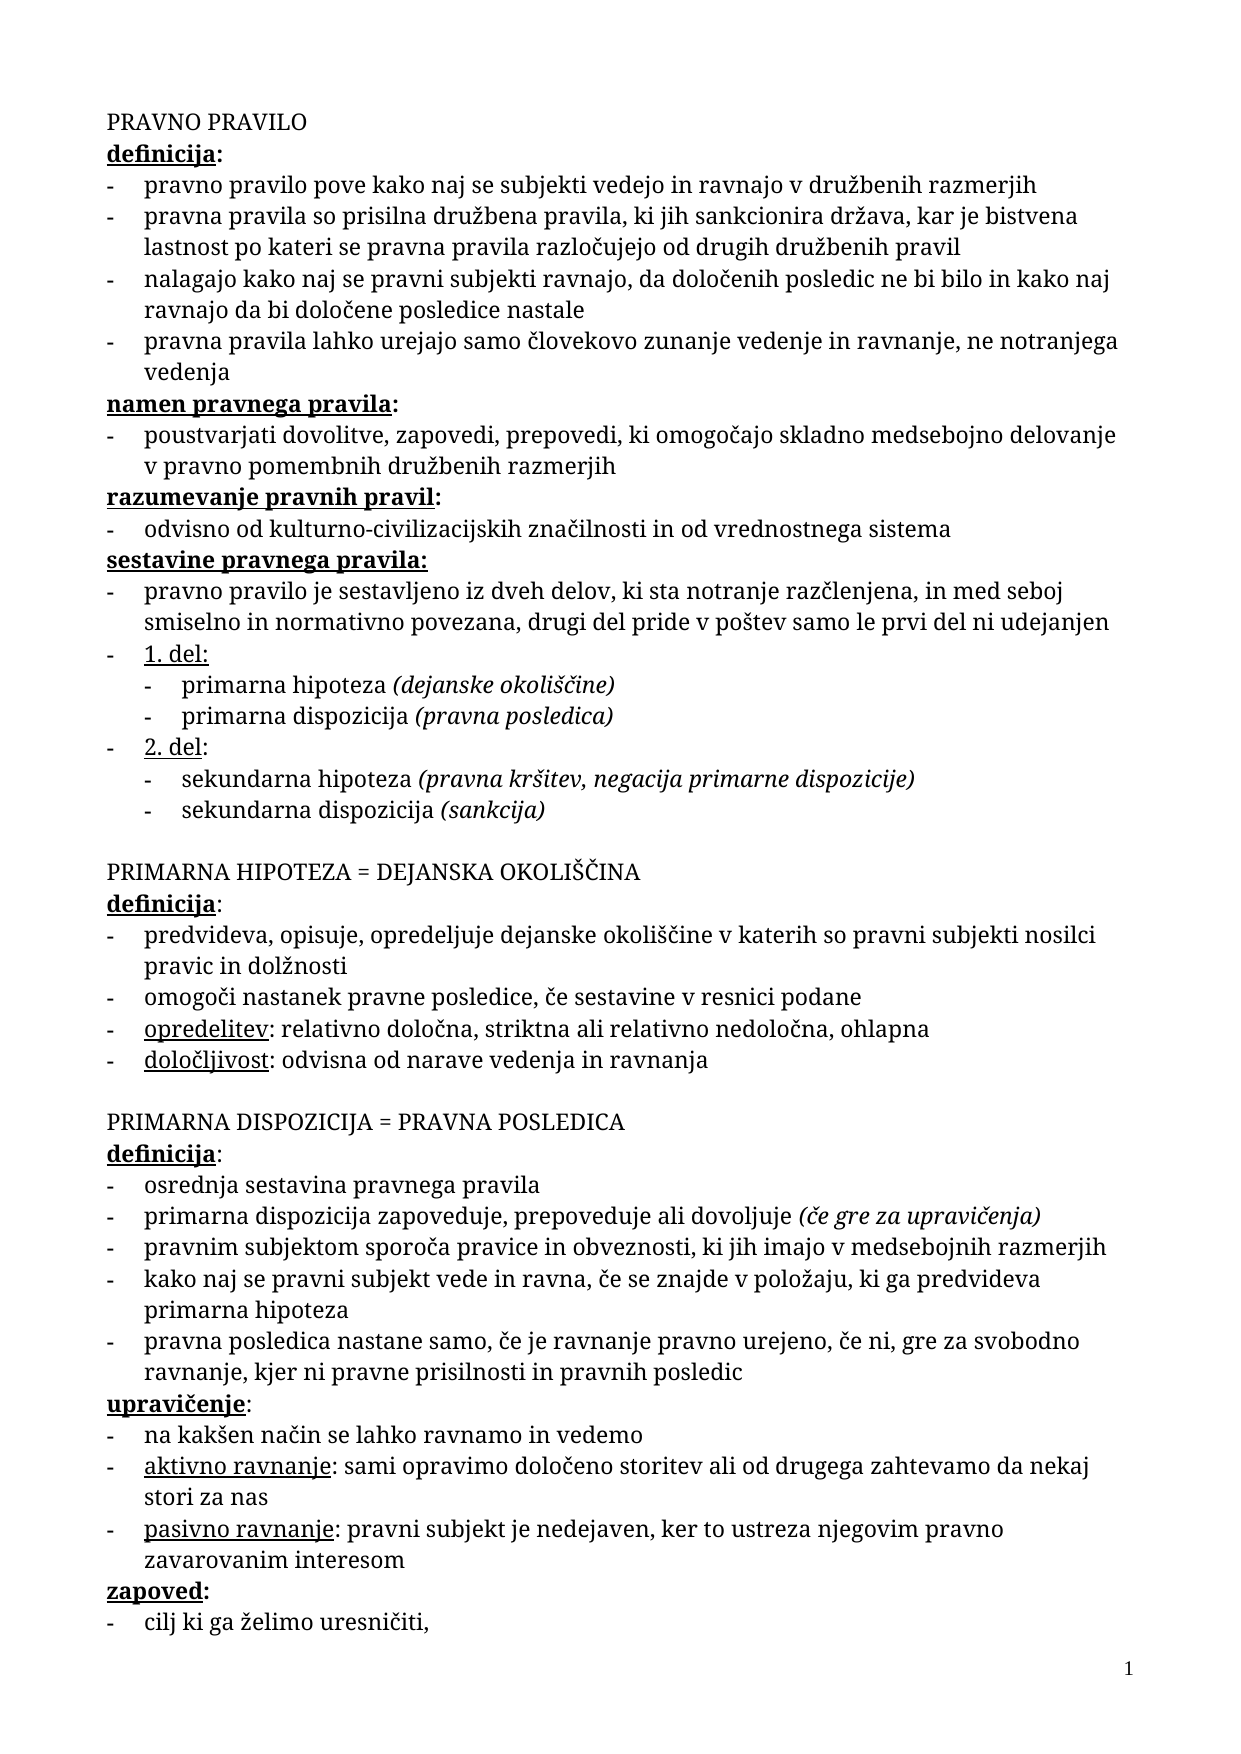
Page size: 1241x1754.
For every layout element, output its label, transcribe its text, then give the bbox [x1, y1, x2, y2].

text definicija: [106, 888, 1134, 919]
list pravna pravila lahko urejajo samo človekovo zunanje vedenje in ravnanje, ne notranjega vedenja [106, 325, 1134, 388]
list odvisno od kulturno-civilizacijskih značilnosti in od vrednostnega sistema [106, 513, 1134, 544]
list predvideva, opisuje, opredeljuje dejanske okoliščine v katerih so pravni subjekti nosilci pravic in dolžnosti [106, 919, 1134, 981]
list pravna pravila so prisilna družbena pravila, ki jih sankcionira država, kar je bistvena lastnost po kateri se pravna pravila razločujejo od drugih družbenih pravil [106, 200, 1134, 263]
list kako naj se pravni subjekt vede in ravna, če se znajde v položaju, ki ga predvideva primarna hipoteza [106, 1263, 1134, 1325]
text razumevanje pravnih pravil: [106, 481, 1134, 513]
list pravno pravilo je sestavljeno iz dveh delov, ki sta notranje razčlenjena, in med seboj smiselno in normativno povezana, drugi del pride v poštev samo le prvi del ni udejanjen [106, 575, 1134, 638]
list poustvarjati dovolitve, zapovedi, prepovedi, ki omogočajo skladno medsebojno delovanje v pravno pomembnih družbenih razmerjih [106, 419, 1134, 481]
list na kakšen način se lahko ravnamo in vedemo [106, 1419, 1134, 1450]
list omogoči nastanek pravne posledice, če sestavine v resnici podane [106, 981, 1134, 1013]
list 2. del: [106, 731, 1134, 763]
text PRIMARNA HIPOTEZA = DEJANSKA OKOLIŠČINA [106, 856, 1134, 888]
list pravnim subjektom sporoča pravice in obveznosti, ki jih imajo v medsebojnih razmerjih [106, 1231, 1134, 1263]
list 1. del: [106, 638, 1134, 669]
list nalagajo kako naj se pravni subjekti ravnajo, da določenih posledic ne bi bilo in kako naj ravnajo da bi določene posledice nastale [106, 263, 1134, 325]
text definicija: [106, 1138, 1134, 1169]
text namen pravnega pravila: [106, 388, 1134, 419]
list aktivno ravnanje: sami opravimo določeno storitev ali od drugega zahtevamo da nekaj stori za nas [106, 1450, 1134, 1513]
list cilj ki ga želimo uresničiti, [106, 1606, 1134, 1638]
text definicija: [106, 138, 1134, 169]
list primarna dispozicija zapoveduje, prepoveduje ali dovoljuje (če gre za upravičenja) [106, 1200, 1134, 1231]
list pravna posledica nastane samo, če je ravnanje pravno urejeno, če ni, gre za svobodno ravnanje, kjer ni pravne prisilnosti in pravnih posledic [106, 1325, 1134, 1388]
list sekundarna dispozicija (sankcija) [144, 794, 1134, 825]
list primarna hipoteza (dejanske okoliščine) [144, 669, 1134, 700]
list pasivno ravnanje: pravni subjekt je nedejaven, ker to ustreza njegovim pravno zavarovanim interesom [106, 1513, 1134, 1575]
list opredelitev: relativno določna, striktna ali relativno nedoločna, ohlapna [106, 1013, 1134, 1044]
list pravno pravilo pove kako naj se subjekti vedejo in ravnajo v družbenih razmerjih [106, 169, 1134, 200]
text PRAVNO PRAVILO [106, 106, 1134, 138]
text zapoved: [106, 1575, 1134, 1606]
text sestavine pravnega pravila: [106, 544, 1134, 575]
text PRIMARNA DISPOZICIJA = PRAVNA POSLEDICA [106, 1106, 1134, 1138]
list določljivost: odvisna od narave vedenja in ravnanja [106, 1044, 1134, 1075]
text upravičenje: [106, 1388, 1134, 1419]
list osrednja sestavina pravnega pravila [106, 1169, 1134, 1200]
list primarna dispozicija (pravna posledica) [144, 700, 1134, 731]
list sekundarna hipoteza (pravna kršitev, negacija primarne dispozicije) [144, 763, 1134, 794]
